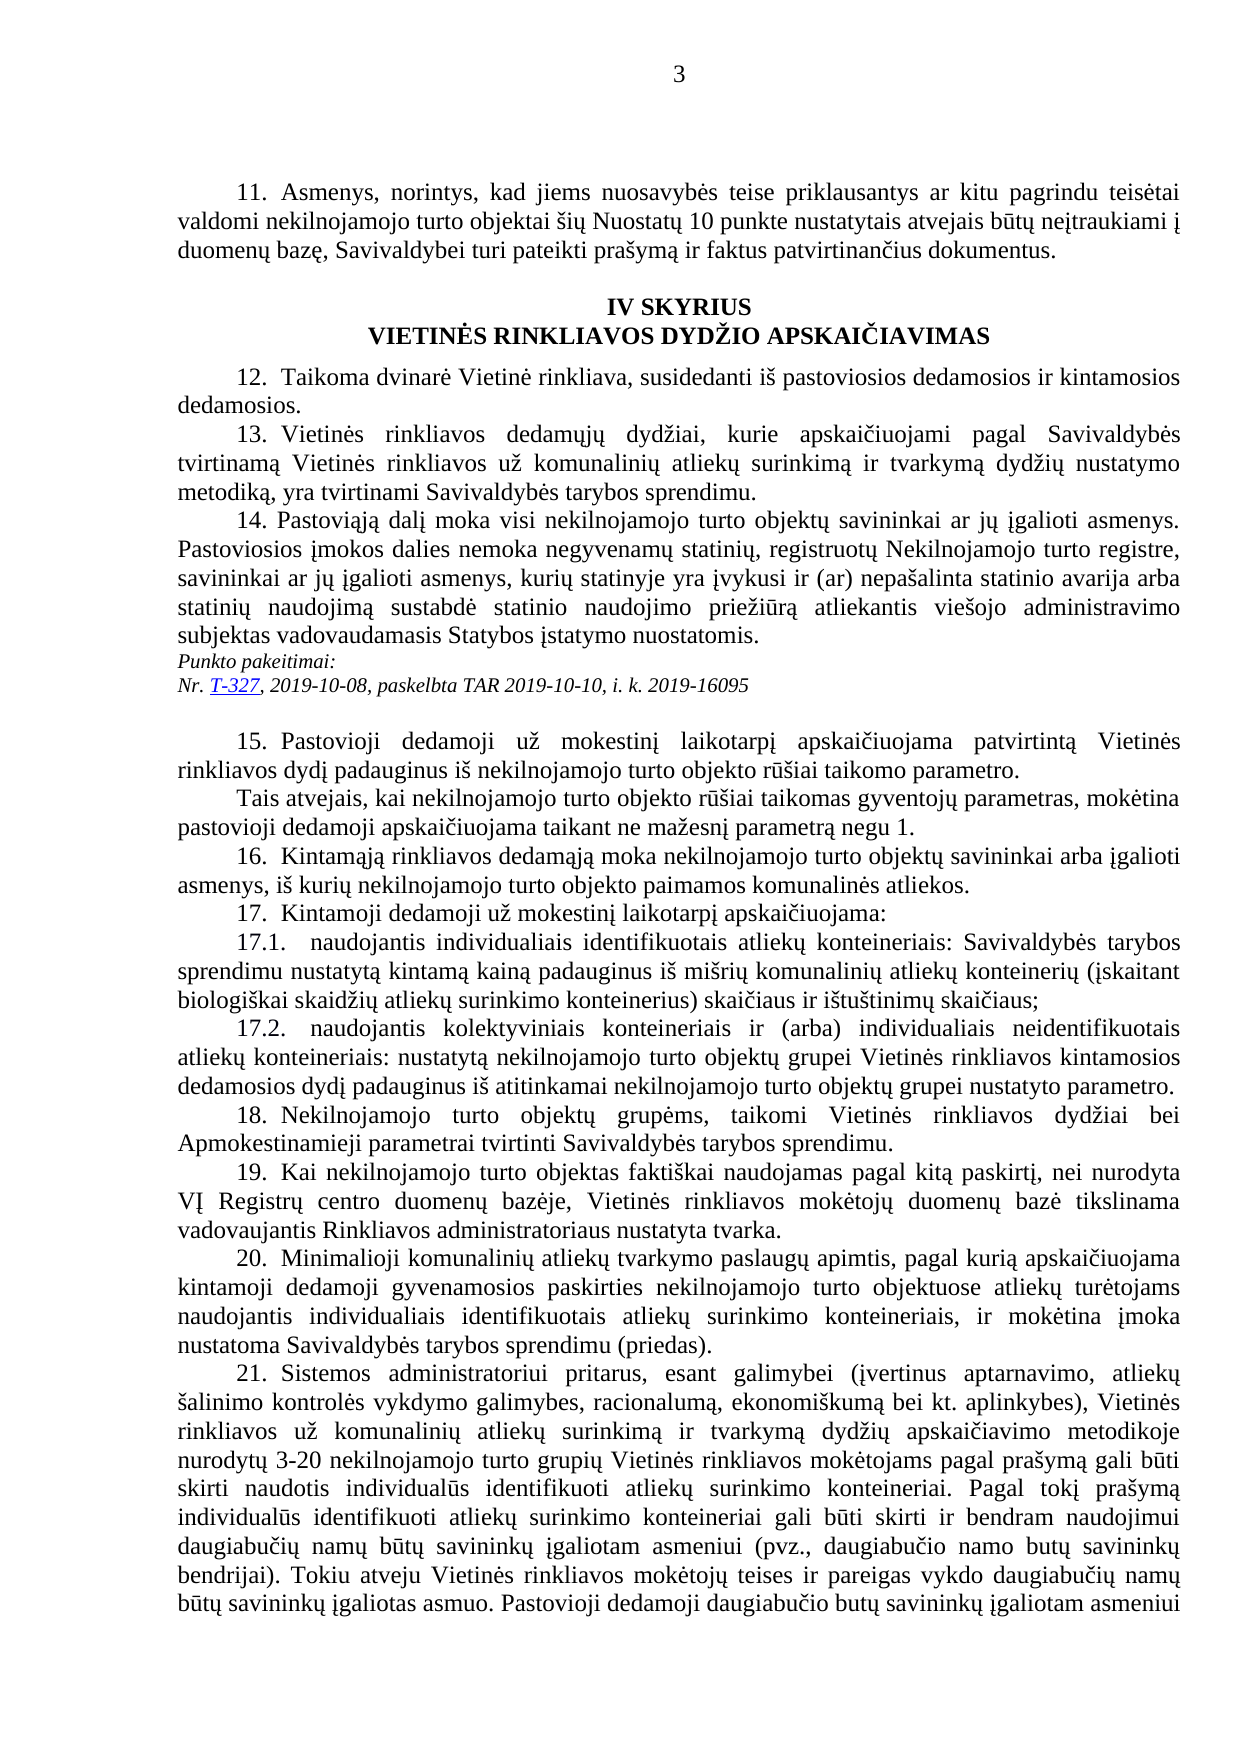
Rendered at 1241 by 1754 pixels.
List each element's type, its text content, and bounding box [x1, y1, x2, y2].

text 20. Minimalioji komunalinių atliekų tvarkymo paslaugų apimtis, pagal kurią apskaičiuojama kintamoji dedamoji gyvenamosios paskirties nekilnojamojo turto objektuose atliekų turėtojams naudojantis individualiais identifikuotais atliekų surinkimo konteineriais, ir mokėtina įmoka nustatoma Savivaldybės tarybos sprendimu (priedas). [177, 1243, 1181, 1358]
text IV SKYRIUS [177, 292, 1181, 321]
text 14. Pastoviąją dalį moka visi nekilnojamojo turto objektų savininkai ar jų įgalioti asmenys. Pastoviosios įmokos dalies nemoka negyvenamų statinių, registruotų Nekilnojamojo turto registre, savininkai ar jų įgalioti asmenys, kurių statinyje yra įvykusi ir (ar) nepašalinta statinio avarija arba statinių naudojimą sustabdė statinio naudojimo priežiūrą atliekantis viešojo administravimo subjektas vadovaudamasis Statybos įstatymo nuostatomis. [177, 505, 1181, 649]
text 17.2. naudojantis kolektyviniais konteineriais ir (arba) individualiais neidentifikuotais atliekų konteineriais: nustatytą nekilnojamojo turto objektų grupei Vietinės rinkliavos kintamosios dedamosios dydį padauginus iš atitinkamai nekilnojamojo turto objektų grupei nustatyto parametro. [177, 1013, 1181, 1100]
text 13. Vietinės rinkliavos dedamųjų dydžiai, kurie apskaičiuojami pagal Savivaldybės tvirtinamą Vietinės rinkliavos už komunalinių atliekų surinkimą ir tvarkymą dydžių nustatymo metodiką, yra tvirtinami Savivaldybės tarybos sprendimu. [177, 419, 1181, 505]
text Tais atvejais, kai nekilnojamojo turto objekto rūšiai taikomas gyventojų parametras, mokėtina pastovioji dedamoji apskaičiuojama taikant ne mažesnį parametrą negu 1. [177, 783, 1181, 841]
text 21. Sistemos administratoriui pritarus, esant galimybei (įvertinus aptarnavimo, atliekų šalinimo kontrolės vykdymo galimybes, racionalumą, ekonomiškumą bei kt. aplinkybes), Vietinės rinkliavos už komunalinių atliekų surinkimą ir tvarkymą dydžių apskaičiavimo metodikoje nurodytų 3-20 nekilnojamojo turto grupių Vietinės rinkliavos mokėtojams pagal prašymą gali būti skirti naudotis individualūs identifikuoti atliekų surinkimo konteineriai. Pagal tokį prašymą individualūs identifikuoti atliekų surinkimo konteineriai gali būti skirti ir bendram naudojimui daugiabučių namų būtų savininkų įgaliotam asmeniui (pvz., daugiabučio namo butų savininkų bendrijai). Tokiu atveju Vietinės rinkliavos mokėtojų teises ir pareigas vykdo daugiabučių namų būtų savininkų įgaliotas asmuo. Pastovioji dedamoji daugiabučio butų savininkų įgaliotam asmeniui [177, 1358, 1181, 1617]
text 18. Nekilnojamojo turto objektų grupėms, taikomi Vietinės rinkliavos dydžiai bei Apmokestinamieji parametrai tvirtinti Savivaldybės tarybos sprendimu. [177, 1100, 1181, 1157]
text VIETINĖS RINKLIAVOS DYDŽIO APSKAIČIAVIMAS [177, 321, 1181, 350]
text 17. Kintamoji dedamoji už mokestinį laikotarpį apskaičiuojama: [177, 898, 1181, 927]
text 19. Kai nekilnojamojo turto objektas faktiškai naudojamas pagal kitą paskirtį, nei nurodyta VĮ Registrų centro duomenų bazėje, Vietinės rinkliavos mokėtojų duomenų bazė tikslinama vadovaujantis Rinkliavos administratoriaus nustatyta tvarka. [177, 1157, 1181, 1243]
text 11. Asmenys, norintys, kad jiems nuosavybės teise priklausantys ar kitu pagrindu teisėtai valdomi nekilnojamojo turto objektai šių Nuostatų 10 punkte nustatytais atvejais būtų neįtraukiami į duomenų bazę, Savivaldybei turi pateikti prašymą ir faktus patvirtinančius dokumentus. [177, 177, 1181, 263]
text Punkto pakeitimai: [177, 649, 1181, 673]
text 17.1. naudojantis individualiais identifikuotais atliekų konteineriais: Savivaldybės tarybos sprendimu nustatytą kintamą kainą padauginus iš mišrių komunalinių atliekų konteinerių (įskaitant biologiškai skaidžių atliekų surinkimo konteinerius) skaičiaus ir ištuštinimų skaičiaus; [177, 927, 1181, 1013]
text Nr. T-327, 2019-10-08, paskelbta TAR 2019-10-10, i. k. 2019-16095 [177, 673, 1181, 697]
text 15. Pastovioji dedamoji už mokestinį laikotarpį apskaičiuojama patvirtintą Vietinės rinkliavos dydį padauginus iš nekilnojamojo turto objekto rūšiai taikomo parametro. [177, 726, 1181, 783]
text 16. Kintamąją rinkliavos dedamąją moka nekilnojamojo turto objektų savininkai arba įgalioti asmenys, iš kurių nekilnojamojo turto objekto paimamos komunalinės atliekos. [177, 841, 1181, 898]
text 12. Taikoma dvinarė Vietinė rinkliava, susidedanti iš pastoviosios dedamosios ir kintamosios dedamosios. [177, 362, 1181, 419]
